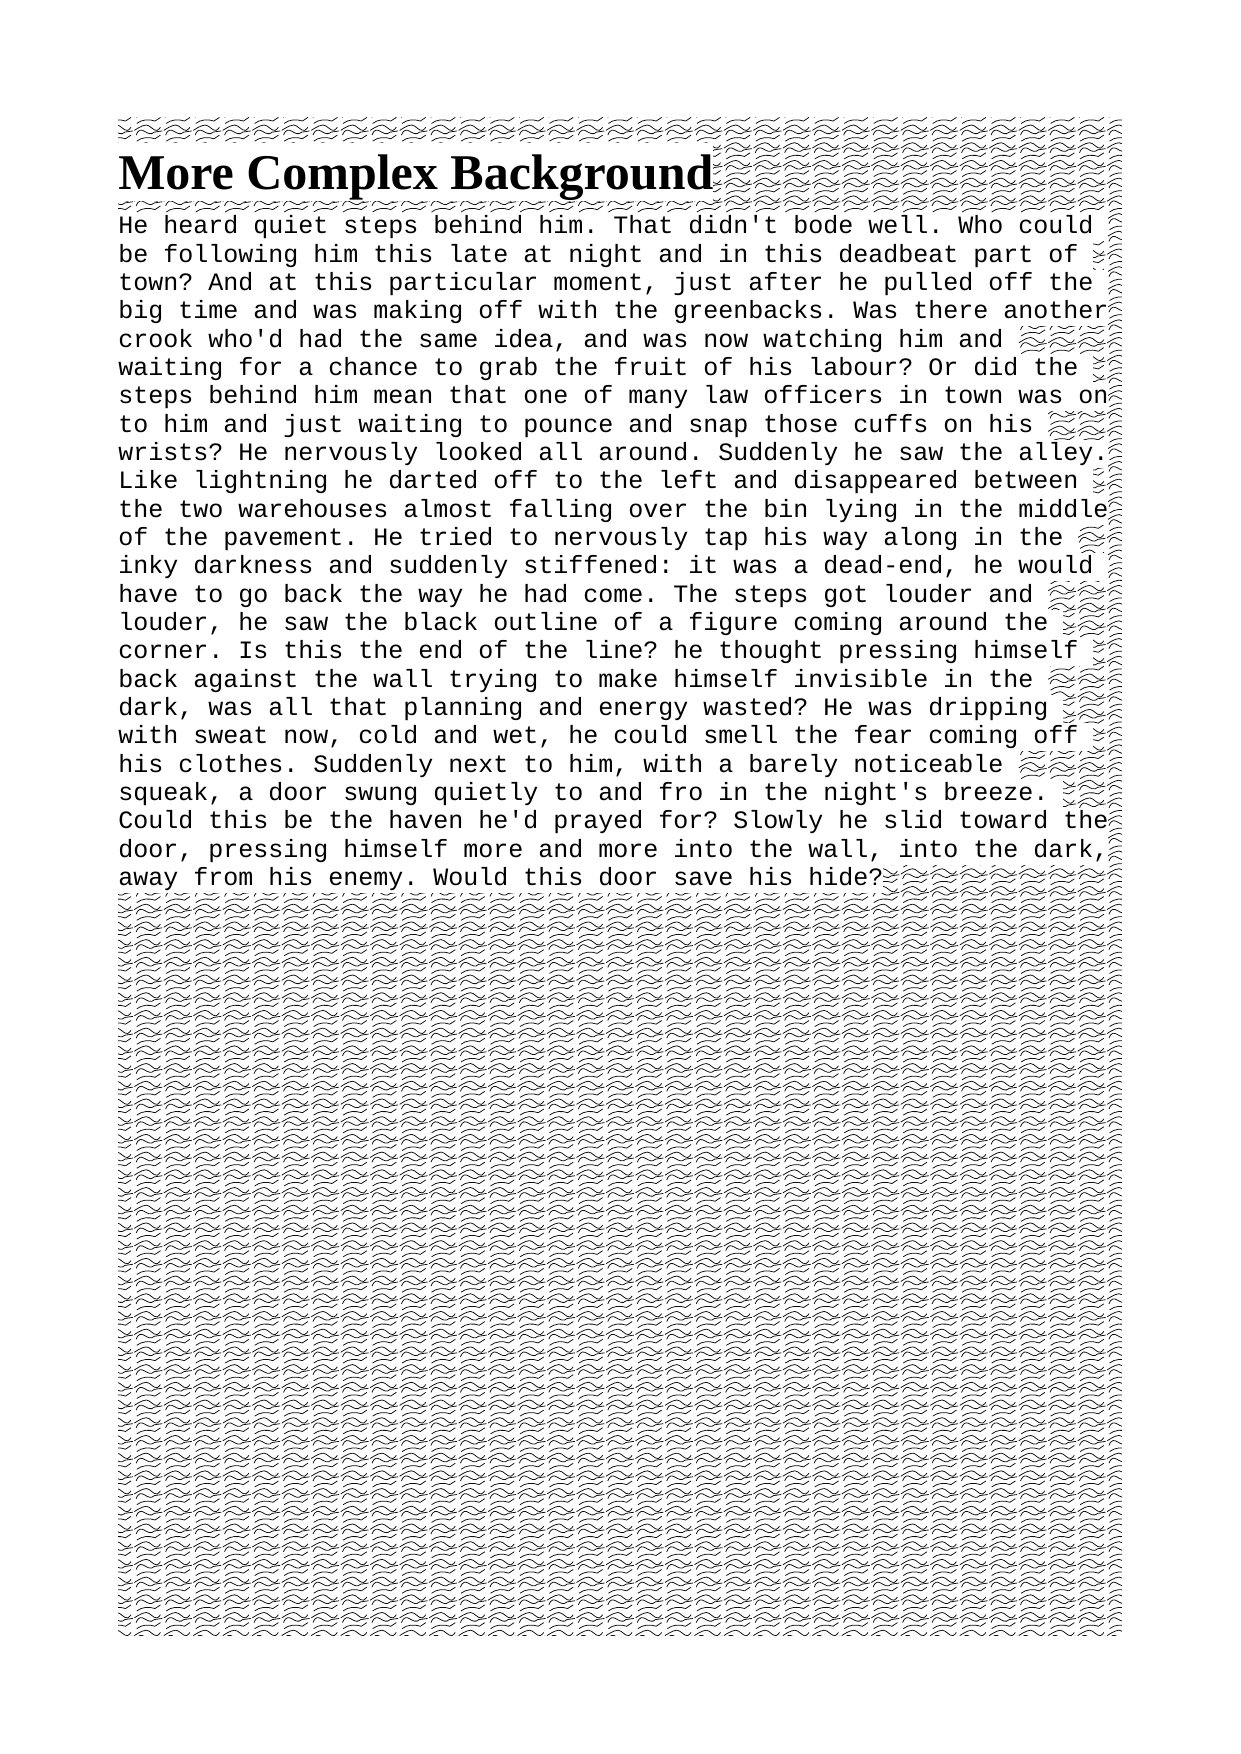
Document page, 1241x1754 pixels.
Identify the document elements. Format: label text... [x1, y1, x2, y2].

text He heard quiet steps behind him. That didn't bode well. Who could be following him this late at night and in this deadbeat part of town? And at this particular moment, just after he pulled off the big time and was making off with the greenbacks. Was there another crook who'd had the same idea, and was now watching him and waiting for a chance to grab the fruit of his labour? Or did the steps behind him mean that one of many law officers in town was on to him and just waiting to pounce and snap those cuffs on his wrists? He nervously looked all around. Suddenly he saw the alley. Like lightning he darted off to the left and disappeared between the two warehouses almost falling over the bin lying in the middle of the pavement. He tried to nervously tap his way along in the inky darkness and suddenly stiffened: it was a dead-end, he would have to go back the way he had come. The steps got louder and louder, he saw the black outline of a figure coming around the corner. Is this the end of the line? he thought pressing himself back against the wall trying to make himself invisible in the dark, was all that planning and energy wasted? He was dripping with sweat now, cold and wet, he could smell the fear coming off his clothes. Suddenly next to him, with a barely noticeable squeak, a door swung quietly to and fro in the night's breeze. Could this be the haven he'd prayed for? Slowly he slid toward the door, pressing himself more and more into the wall, into the dark, away from his enemy. Would this door save his hide? [883, 213, 1122, 893]
subtitle More Complex Background [713, 143, 1122, 201]
